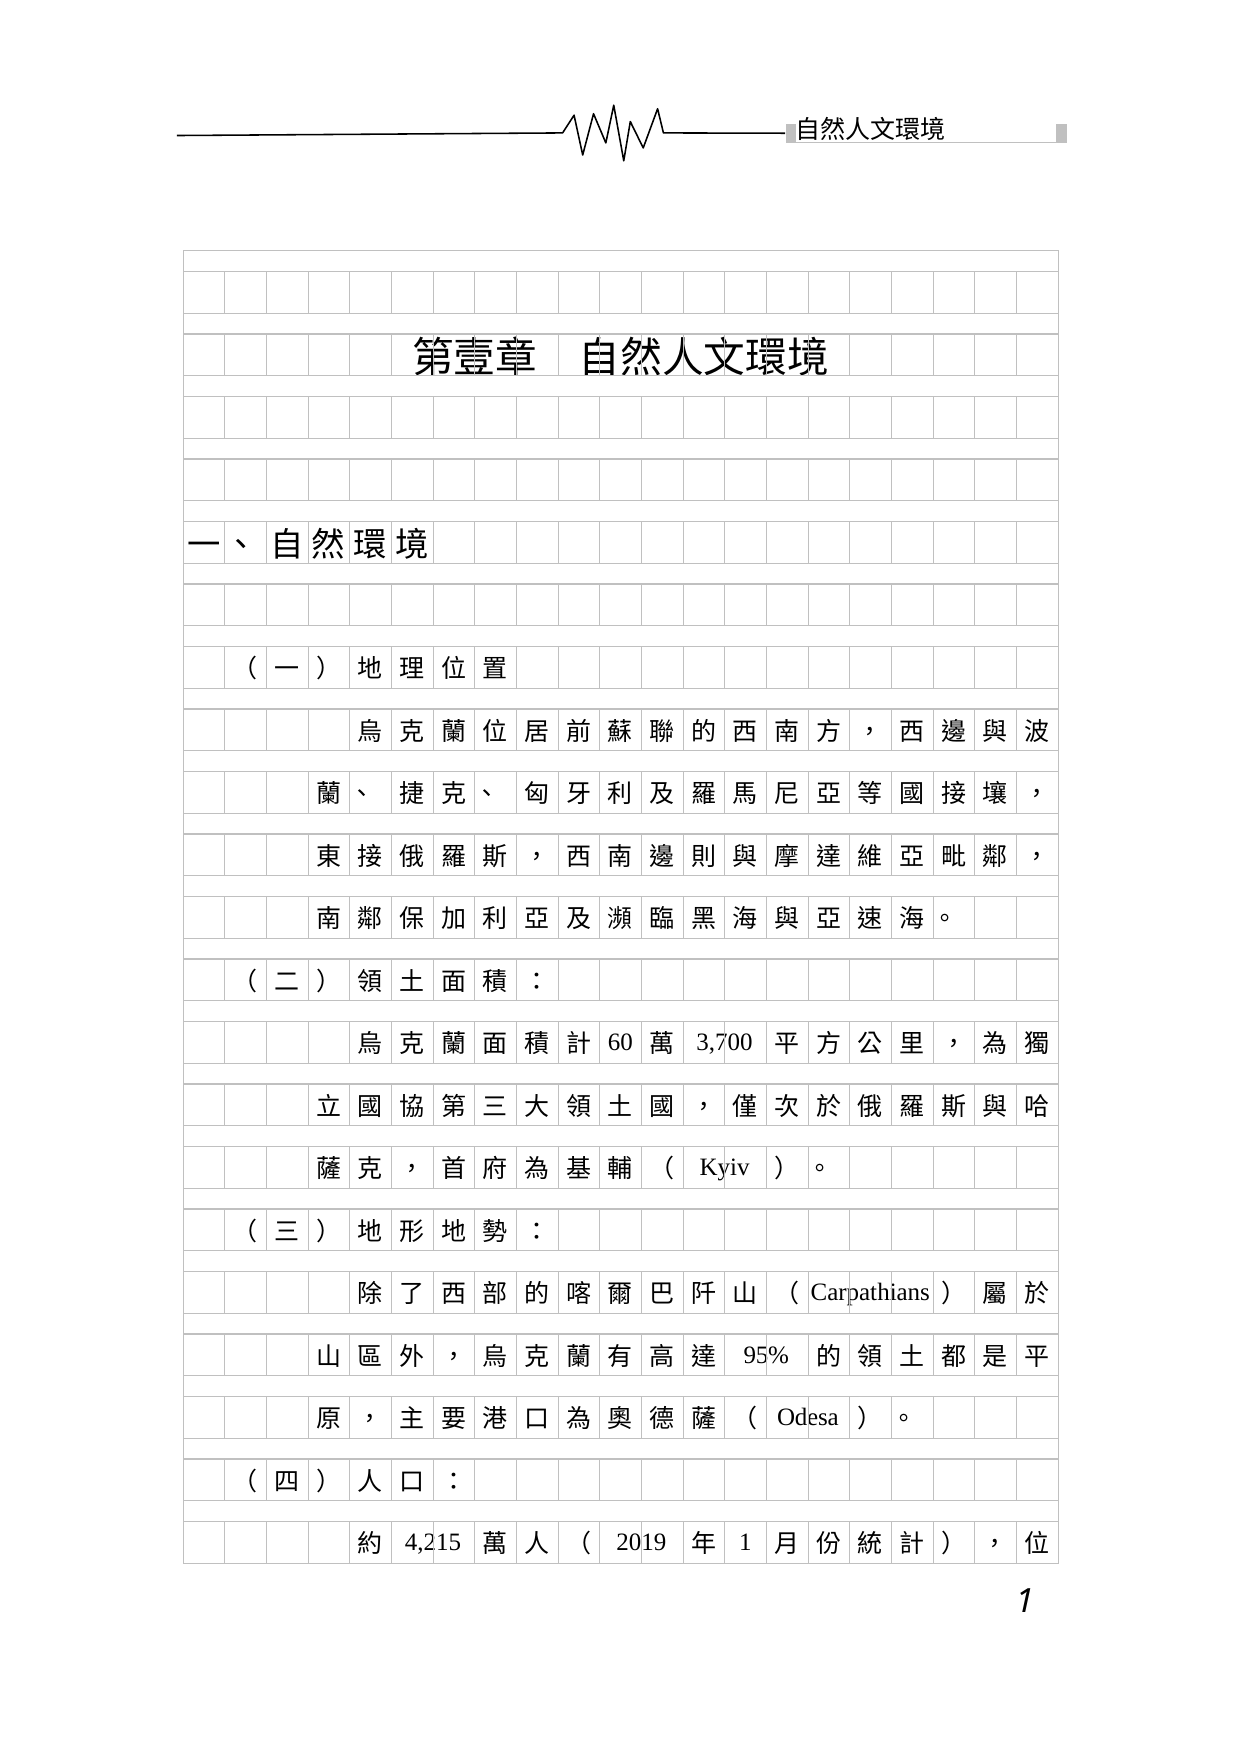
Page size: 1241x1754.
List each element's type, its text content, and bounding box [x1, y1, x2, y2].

text 第壹章 自然人文環境 [850, 335, 891, 375]
text 烏克蘭位居前蘇聯的西南方，西邊與波蘭、捷克、匈牙利及羅馬尼亞等國接壤，東接俄羅斯，西南邊則與摩達維亞毗鄰，南鄰保加利亞及瀕臨黑海與亞速海。 [934, 710, 974, 750]
text 口 [392, 1460, 433, 1500]
text [892, 647, 933, 688]
text [850, 1210, 891, 1250]
text [642, 1460, 683, 1500]
text 除了西部的喀爾巴阡山（Carpathians）屬於山區外，烏克蘭有高達95%的領土都是平原，主要港口為奧德薩（Odesa）。 [975, 1335, 1016, 1375]
text [850, 960, 891, 1000]
text 烏克蘭面積計60萬3,700平方公里，為獨立國協第三大領土國，僅次於俄羅斯與哈薩克，首府為基輔（Kyiv）。 [1017, 1022, 1058, 1063]
text 烏克蘭面積計60萬3,700平方公里，為獨立國協第三大領土國，僅次於俄羅斯與哈薩克，首府為基輔（Kyiv）。 [475, 1147, 516, 1188]
text 烏克蘭位居前蘇聯的西南方，西邊與波蘭、捷克、匈牙利及羅馬尼亞等國接壤，東接俄羅斯，西南邊則與摩達維亞毗鄰，南鄰保加利亞及瀕臨黑海與亞速海。 [975, 710, 1016, 750]
text 除了西部的喀爾巴阡山（Carpathians）屬於山區外，烏克蘭有高達95%的領土都是平原，主要港口為奧德薩（Odesa）。 [642, 1397, 683, 1438]
text 烏克蘭面積計60萬3,700平方公里，為獨立國協第三大領土國，僅次於俄羅斯與哈薩克，首府為基輔（Kyiv）。 [309, 1022, 349, 1063]
text 烏克蘭位居前蘇聯的西南方，西邊與波蘭、捷克、匈牙利及羅馬尼亞等國接壤，東接俄羅斯，西南邊則與摩達維亞毗鄰，南鄰保加利亞及瀕臨黑海與亞速海。 [350, 772, 391, 813]
text 烏克蘭位居前蘇聯的西南方，西邊與波蘭、捷克、匈牙利及羅馬尼亞等國接壤，東接俄羅斯，西南邊則與摩達維亞毗鄰，南鄰保加利亞及瀕臨黑海與亞速海。 [559, 897, 599, 938]
text [892, 960, 933, 1000]
text 除了西部的喀爾巴阡山（Carpathians）屬於山區外，烏克蘭有高達95%的領土都是平原，主要港口為奧德薩（Odesa）。 [281, 1376, 1058, 1396]
text 除了西部的喀爾巴阡山（Carpathians）屬於山區外，烏克蘭有高達95%的領土都是平原，主要港口為奧德薩（Odesa）。 [767, 1397, 808, 1438]
text 一、自然環境 [184, 501, 1058, 521]
text 除了西部的喀爾巴阡山（Carpathians）屬於山區外，烏克蘭有高達95%的領土都是平原，主要港口為奧德薩（Odesa）。 [850, 1397, 891, 1438]
text 第壹章 自然人文環境 [767, 335, 808, 375]
text [207, 939, 1058, 958]
text 第壹章 自然人文環境 [517, 335, 558, 375]
text 第壹章 自然人文環境 [600, 335, 641, 375]
text [559, 960, 599, 1000]
text 烏克蘭位居前蘇聯的西南方，西邊與波蘭、捷克、匈牙利及羅馬尼亞等國接壤，東接俄羅斯，西南邊則與摩達維亞毗鄰，南鄰保加利亞及瀕臨黑海與亞速海。 [1017, 772, 1058, 813]
text [850, 647, 891, 688]
text 約4,215萬人（2019年1月份統計），位居全球第34位（歐洲第7位）。 [350, 1522, 391, 1563]
text 烏克蘭位居前蘇聯的西南方，西邊與波蘭、捷克、匈牙利及羅馬尼亞等國接壤，東接俄羅斯，西南邊則與摩達維亞毗鄰，南鄰保加利亞及瀕臨黑海與亞速海。 [767, 835, 808, 875]
text 烏克蘭面積計60萬3,700平方公里，為獨立國協第三大領土國，僅次於俄羅斯與哈薩克，首府為基輔（Kyiv）。 [350, 1147, 391, 1188]
text 一、自然環境 [642, 522, 683, 563]
text 烏克蘭位居前蘇聯的西南方，西邊與波蘭、捷克、匈牙利及羅馬尼亞等國接壤，東接俄羅斯，西南邊則與摩達維亞毗鄰，南鄰保加利亞及瀕臨黑海與亞速海。 [350, 710, 391, 750]
text 三 [267, 1210, 308, 1250]
text 第壹章 自然人文環境 [350, 335, 391, 375]
text 烏克蘭位居前蘇聯的西南方，西邊與波蘭、捷克、匈牙利及羅馬尼亞等國接壤，東接俄羅斯，西南邊則與摩達維亞毗鄰，南鄰保加利亞及瀕臨黑海與亞速海。 [767, 710, 808, 750]
text 烏克蘭位居前蘇聯的西南方，西邊與波蘭、捷克、匈牙利及羅馬尼亞等國接壤，東接俄羅斯，西南邊則與摩達維亞毗鄰，南鄰保加利亞及瀕臨黑海與亞速海。 [517, 772, 558, 813]
text 第壹章 自然人文環境 [559, 335, 599, 375]
text [809, 1210, 849, 1250]
text [767, 1460, 808, 1500]
text 烏克蘭位居前蘇聯的西南方，西邊與波蘭、捷克、匈牙利及羅馬尼亞等國接壤，東接俄羅斯，西南邊則與摩達維亞毗鄰，南鄰保加利亞及瀕臨黑海與亞速海。 [892, 897, 933, 938]
text 形 [392, 1210, 433, 1250]
text 除了西部的喀爾巴阡山（Carpathians）屬於山區外，烏克蘭有高達95%的領土都是平原，主要港口為奧德薩（Odesa）。 [767, 1335, 808, 1375]
text 地 [434, 1210, 474, 1250]
text （ [225, 1460, 266, 1500]
text 烏克蘭位居前蘇聯的西南方，西邊與波蘭、捷克、匈牙利及羅馬尼亞等國接壤，東接俄羅斯，西南邊則與摩達維亞毗鄰，南鄰保加利亞及瀕臨黑海與亞速海。 [392, 835, 433, 875]
text 第壹章 自然人文環境 [184, 335, 224, 375]
text 烏克蘭面積計60萬3,700平方公里，為獨立國協第三大領土國，僅次於俄羅斯與哈薩克，首府為基輔（Kyiv）。 [1017, 1085, 1058, 1125]
text 一、自然環境 [1017, 522, 1058, 563]
text 烏克蘭位居前蘇聯的西南方，西邊與波蘭、捷克、匈牙利及羅馬尼亞等國接壤，東接俄羅斯，西南邊則與摩達維亞毗鄰，南鄰保加利亞及瀕臨黑海與亞速海。 [850, 835, 891, 875]
text [975, 960, 1016, 1000]
text [207, 1189, 1058, 1208]
text 約4,215萬人（2019年1月份統計），位居全球第34位（歐洲第7位）。 [600, 1522, 641, 1563]
text （ [225, 1210, 266, 1250]
text 烏克蘭面積計60萬3,700平方公里，為獨立國協第三大領土國，僅次於俄羅斯與哈薩克，首府為基輔（Kyiv）。 [642, 1147, 683, 1188]
text [725, 1460, 766, 1500]
text 除了西部的喀爾巴阡山（Carpathians）屬於山區外，烏克蘭有高達95%的領土都是平原，主要港口為奧德薩（Odesa）。 [642, 1335, 683, 1375]
text 約4,215萬人（2019年1月份統計），位居全球第34位（歐洲第7位）。 [281, 1501, 1058, 1521]
text 烏克蘭位居前蘇聯的西南方，西邊與波蘭、捷克、匈牙利及羅馬尼亞等國接壤，東接俄羅斯，西南邊則與摩達維亞毗鄰，南鄰保加利亞及瀕臨黑海與亞速海。 [1017, 897, 1058, 938]
text 第壹章 自然人文環境 [225, 335, 266, 375]
text 除了西部的喀爾巴阡山（Carpathians）屬於山區外，烏克蘭有高達95%的領土都是平原，主要港口為奧德薩（Odesa）。 [309, 1335, 349, 1375]
text 第壹章 自然人文環境 [642, 335, 683, 375]
text 烏克蘭面積計60萬3,700平方公里，為獨立國協第三大領土國，僅次於俄羅斯與哈薩克，首府為基輔（Kyiv）。 [892, 1022, 933, 1063]
text 烏克蘭面積計60萬3,700平方公里，為獨立國協第三大領土國，僅次於俄羅斯與哈薩克，首府為基輔（Kyiv）。 [725, 1022, 766, 1063]
text 烏克蘭面積計60萬3,700平方公里，為獨立國協第三大領土國，僅次於俄羅斯與哈薩克，首府為基輔（Kyiv）。 [517, 1022, 558, 1063]
text 烏克蘭面積計60萬3,700平方公里，為獨立國協第三大領土國，僅次於俄羅斯與哈薩克，首府為基輔（Kyiv）。 [281, 1147, 308, 1188]
text 積 [475, 960, 516, 1000]
text 烏克蘭位居前蘇聯的西南方，西邊與波蘭、捷克、匈牙利及羅馬尼亞等國接壤，東接俄羅斯，西南邊則與摩達維亞毗鄰，南鄰保加利亞及瀕臨黑海與亞速海。 [281, 876, 1058, 896]
text 除了西部的喀爾巴阡山（Carpathians）屬於山區外，烏克蘭有高達95%的領土都是平原，主要港口為奧德薩（Odesa）。 [517, 1397, 558, 1438]
text [207, 1210, 224, 1250]
text 除了西部的喀爾巴阡山（Carpathians）屬於山區外，烏克蘭有高達95%的領土都是平原，主要港口為奧德薩（Odesa）。 [475, 1272, 516, 1313]
text [1017, 1460, 1058, 1500]
text 約4,215萬人（2019年1月份統計），位居全球第34位（歐洲第7位）。 [850, 1522, 891, 1563]
text 烏克蘭面積計60萬3,700平方公里，為獨立國協第三大領土國，僅次於俄羅斯與哈薩克，首府為基輔（Kyiv）。 [684, 1022, 724, 1063]
text 烏克蘭位居前蘇聯的西南方，西邊與波蘭、捷克、匈牙利及羅馬尼亞等國接壤，東接俄羅斯，西南邊則與摩達維亞毗鄰，南鄰保加利亞及瀕臨黑海與亞速海。 [600, 772, 641, 813]
text 烏克蘭面積計60萬3,700平方公里，為獨立國協第三大領土國，僅次於俄羅斯與哈薩克，首府為基輔（Kyiv）。 [600, 1022, 641, 1063]
text 第壹章 自然人文環境 [809, 335, 849, 375]
text 烏克蘭位居前蘇聯的西南方，西邊與波蘭、捷克、匈牙利及羅馬尼亞等國接壤，東接俄羅斯，西南邊則與摩達維亞毗鄰，南鄰保加利亞及瀕臨黑海與亞速海。 [392, 710, 433, 750]
text 烏克蘭面積計60萬3,700平方公里，為獨立國協第三大領土國，僅次於俄羅斯與哈薩克，首府為基輔（Kyiv）。 [975, 1147, 1016, 1188]
text 烏克蘭位居前蘇聯的西南方，西邊與波蘭、捷克、匈牙利及羅馬尼亞等國接壤，東接俄羅斯，西南邊則與摩達維亞毗鄰，南鄰保加利亞及瀕臨黑海與亞速海。 [559, 710, 599, 750]
text 除了西部的喀爾巴阡山（Carpathians）屬於山區外，烏克蘭有高達95%的領土都是平原，主要港口為奧德薩（Odesa）。 [350, 1272, 391, 1313]
text 一、自然環境 [934, 522, 974, 563]
text 第壹章 自然人文環境 [934, 335, 974, 375]
text 烏克蘭面積計60萬3,700平方公里，為獨立國協第三大領土國，僅次於俄羅斯與哈薩克，首府為基輔（Kyiv）。 [684, 1147, 724, 1188]
text 一、自然環境 [600, 522, 641, 563]
text [892, 1460, 933, 1500]
text 約4,215萬人（2019年1月份統計），位居全球第34位（歐洲第7位）。 [475, 1522, 516, 1563]
text [684, 1460, 724, 1500]
text 約4,215萬人（2019年1月份統計），位居全球第34位（歐洲第7位）。 [892, 1522, 933, 1563]
text 第壹章 自然人文環境 [892, 335, 933, 375]
text 烏克蘭面積計60萬3,700平方公里，為獨立國協第三大領土國，僅次於俄羅斯與哈薩克，首府為基輔（Kyiv）。 [975, 1085, 1016, 1125]
text 約4,215萬人（2019年1月份統計），位居全球第34位（歐洲第7位）。 [392, 1522, 433, 1563]
text 除了西部的喀爾巴阡山（Carpathians）屬於山區外，烏克蘭有高達95%的領土都是平原，主要港口為奧德薩（Odesa）。 [684, 1397, 724, 1438]
text 烏克蘭面積計60萬3,700平方公里，為獨立國協第三大領土國，僅次於俄羅斯與哈薩克，首府為基輔（Kyiv）。 [475, 1085, 516, 1125]
text 除了西部的喀爾巴阡山（Carpathians）屬於山區外，烏克蘭有高達95%的領土都是平原，主要港口為奧德薩（Odesa）。 [517, 1335, 558, 1375]
text 勢 [475, 1210, 516, 1250]
text 約4,215萬人（2019年1月份統計），位居全球第34位（歐洲第7位）。 [1017, 1522, 1058, 1563]
text 人 [350, 1460, 391, 1500]
text 一、自然環境 [850, 522, 891, 563]
text [1017, 1210, 1058, 1250]
text 除了西部的喀爾巴阡山（Carpathians）屬於山區外，烏克蘭有高達95%的領土都是平原，主要港口為奧德薩（Odesa）。 [934, 1335, 974, 1375]
text 烏克蘭面積計60萬3,700平方公里，為獨立國協第三大領土國，僅次於俄羅斯與哈薩克，首府為基輔（Kyiv）。 [281, 1085, 308, 1125]
text 面 [434, 960, 474, 1000]
text 一、自然環境 [517, 522, 558, 563]
text 除了西部的喀爾巴阡山（Carpathians）屬於山區外，烏克蘭有高達95%的領土都是平原，主要港口為奧德薩（Odesa）。 [892, 1335, 933, 1375]
text 烏克蘭面積計60萬3,700平方公里，為獨立國協第三大領土國，僅次於俄羅斯與哈薩克，首府為基輔（Kyiv）。 [934, 1022, 974, 1063]
text 烏克蘭位居前蘇聯的西南方，西邊與波蘭、捷克、匈牙利及羅馬尼亞等國接壤，東接俄羅斯，西南邊則與摩達維亞毗鄰，南鄰保加利亞及瀕臨黑海與亞速海。 [725, 897, 766, 938]
text 烏克蘭位居前蘇聯的西南方，西邊與波蘭、捷克、匈牙利及羅馬尼亞等國接壤，東接俄羅斯，西南邊則與摩達維亞毗鄰，南鄰保加利亞及瀕臨黑海與亞速海。 [642, 772, 683, 813]
text 烏克蘭面積計60萬3,700平方公里，為獨立國協第三大領土國，僅次於俄羅斯與哈薩克，首府為基輔（Kyiv）。 [809, 1147, 849, 1188]
text [725, 960, 766, 1000]
text 約4,215萬人（2019年1月份統計），位居全球第34位（歐洲第7位）。 [809, 1522, 849, 1563]
text [475, 1460, 516, 1500]
text 烏克蘭位居前蘇聯的西南方，西邊與波蘭、捷克、匈牙利及羅馬尼亞等國接壤，東接俄羅斯，西南邊則與摩達維亞毗鄰，南鄰保加利亞及瀕臨黑海與亞速海。 [517, 710, 558, 750]
text 烏克蘭面積計60萬3,700平方公里，為獨立國協第三大領土國，僅次於俄羅斯與哈薩克，首府為基輔（Kyiv）。 [809, 1085, 849, 1125]
text [559, 647, 599, 688]
text 烏克蘭位居前蘇聯的西南方，西邊與波蘭、捷克、匈牙利及羅馬尼亞等國接壤，東接俄羅斯，西南邊則與摩達維亞毗鄰，南鄰保加利亞及瀕臨黑海與亞速海。 [309, 897, 349, 938]
text 烏克蘭面積計60萬3,700平方公里，為獨立國協第三大領土國，僅次於俄羅斯與哈薩克，首府為基輔（Kyiv）。 [434, 1022, 474, 1063]
text 除了西部的喀爾巴阡山（Carpathians）屬於山區外，烏克蘭有高達95%的領土都是平原，主要港口為奧德薩（Odesa）。 [309, 1397, 349, 1438]
text 除了西部的喀爾巴阡山（Carpathians）屬於山區外，烏克蘭有高達95%的領土都是平原，主要港口為奧德薩（Odesa）。 [1017, 1397, 1058, 1438]
text 烏克蘭位居前蘇聯的西南方，西邊與波蘭、捷克、匈牙利及羅馬尼亞等國接壤，東接俄羅斯，西南邊則與摩達維亞毗鄰，南鄰保加利亞及瀕臨黑海與亞速海。 [309, 835, 349, 875]
text [975, 1210, 1016, 1250]
text 烏克蘭位居前蘇聯的西南方，西邊與波蘭、捷克、匈牙利及羅馬尼亞等國接壤，東接俄羅斯，西南邊則與摩達維亞毗鄰，南鄰保加利亞及瀕臨黑海與亞速海。 [1017, 835, 1058, 875]
text 一、自然環境 [809, 522, 849, 563]
text [517, 1460, 558, 1500]
text 烏克蘭面積計60萬3,700平方公里，為獨立國協第三大領土國，僅次於俄羅斯與哈薩克，首府為基輔（Kyiv）。 [850, 1085, 891, 1125]
text 位 [434, 647, 474, 688]
text 烏克蘭面積計60萬3,700平方公里，為獨立國協第三大領土國，僅次於俄羅斯與哈薩克，首府為基輔（Kyiv）。 [309, 1085, 349, 1125]
text [207, 626, 1058, 646]
text 約4,215萬人（2019年1月份統計），位居全球第34位（歐洲第7位）。 [767, 1522, 808, 1563]
text 烏克蘭位居前蘇聯的西南方，西邊與波蘭、捷克、匈牙利及羅馬尼亞等國接壤，東接俄羅斯，西南邊則與摩達維亞毗鄰，南鄰保加利亞及瀕臨黑海與亞速海。 [975, 897, 1016, 938]
text 約4,215萬人（2019年1月份統計），位居全球第34位（歐洲第7位）。 [309, 1522, 349, 1563]
text 除了西部的喀爾巴阡山（Carpathians）屬於山區外，烏克蘭有高達95%的領土都是平原，主要港口為奧德薩（Odesa）。 [892, 1272, 933, 1313]
text 除了西部的喀爾巴阡山（Carpathians）屬於山區外，烏克蘭有高達95%的領土都是平原，主要港口為奧德薩（Odesa）。 [767, 1272, 808, 1313]
text 烏克蘭位居前蘇聯的西南方，西邊與波蘭、捷克、匈牙利及羅馬尼亞等國接壤，東接俄羅斯，西南邊則與摩達維亞毗鄰，南鄰保加利亞及瀕臨黑海與亞速海。 [975, 772, 1016, 813]
text 約4,215萬人（2019年1月份統計），位居全球第34位（歐洲第7位）。 [559, 1522, 599, 1563]
text 烏克蘭面積計60萬3,700平方公里，為獨立國協第三大領土國，僅次於俄羅斯與哈薩克，首府為基輔（Kyiv）。 [281, 1064, 1058, 1083]
text 烏克蘭面積計60萬3,700平方公里，為獨立國協第三大領土國，僅次於俄羅斯與哈薩克，首府為基輔（Kyiv）。 [934, 1085, 974, 1125]
text [600, 1210, 641, 1250]
text 烏克蘭位居前蘇聯的西南方，西邊與波蘭、捷克、匈牙利及羅馬尼亞等國接壤，東接俄羅斯，西南邊則與摩達維亞毗鄰，南鄰保加利亞及瀕臨黑海與亞速海。 [725, 772, 766, 813]
text 除了西部的喀爾巴阡山（Carpathians）屬於山區外，烏克蘭有高達95%的領土都是平原，主要港口為奧德薩（Odesa）。 [684, 1272, 724, 1313]
text ） [309, 960, 349, 1000]
text 烏克蘭面積計60萬3,700平方公里，為獨立國協第三大領土國，僅次於俄羅斯與哈薩克，首府為基輔（Kyiv）。 [600, 1085, 641, 1125]
text 第壹章 自然人文環境 [668, 354, 683, 375]
text 一、自然環境 [725, 522, 766, 563]
text 烏克蘭面積計60萬3,700平方公里，為獨立國協第三大領土國，僅次於俄羅斯與哈薩克，首府為基輔（Kyiv）。 [281, 1126, 1058, 1146]
text 烏克蘭面積計60萬3,700平方公里，為獨立國協第三大領土國，僅次於俄羅斯與哈薩克，首府為基輔（Kyiv）。 [684, 1085, 724, 1125]
text 烏克蘭位居前蘇聯的西南方，西邊與波蘭、捷克、匈牙利及羅馬尼亞等國接壤，東接俄羅斯，西南邊則與摩達維亞毗鄰，南鄰保加利亞及瀕臨黑海與亞速海。 [934, 772, 974, 813]
text 約4,215萬人（2019年1月份統計），位居全球第34位（歐洲第7位）。 [725, 1522, 766, 1563]
text 烏克蘭位居前蘇聯的西南方，西邊與波蘭、捷克、匈牙利及羅馬尼亞等國接壤，東接俄羅斯，西南邊則與摩達維亞毗鄰，南鄰保加利亞及瀕臨黑海與亞速海。 [684, 772, 724, 813]
text 烏克蘭面積計60萬3,700平方公里，為獨立國協第三大領土國，僅次於俄羅斯與哈薩克，首府為基輔（Kyiv）。 [392, 1085, 433, 1125]
text 除了西部的喀爾巴阡山（Carpathians）屬於山區外，烏克蘭有高達95%的領土都是平原，主要港口為奧德薩（Odesa）。 [809, 1335, 849, 1375]
text [642, 647, 683, 688]
text 一、自然環境 [309, 522, 349, 563]
text 約4,215萬人（2019年1月份統計），位居全球第34位（歐洲第7位）。 [517, 1522, 558, 1563]
text [767, 1210, 808, 1250]
text 一、自然環境 [559, 522, 599, 563]
text [809, 647, 849, 688]
text [642, 1210, 683, 1250]
text 第壹章 自然人文環境 [684, 335, 724, 375]
text 除了西部的喀爾巴阡山（Carpathians）屬於山區外，烏克蘭有高達95%的領土都是平原，主要港口為奧德薩（Odesa）。 [559, 1397, 599, 1438]
text 烏克蘭面積計60萬3,700平方公里，為獨立國協第三大領土國，僅次於俄羅斯與哈薩克，首府為基輔（Kyiv）。 [475, 1022, 516, 1063]
text [517, 647, 558, 688]
text 烏克蘭位居前蘇聯的西南方，西邊與波蘭、捷克、匈牙利及羅馬尼亞等國接壤，東接俄羅斯，西南邊則與摩達維亞毗鄰，南鄰保加利亞及瀕臨黑海與亞速海。 [392, 772, 433, 813]
text 約4,215萬人（2019年1月份統計），位居全球第34位（歐洲第7位）。 [684, 1522, 724, 1563]
text 烏克蘭面積計60萬3,700平方公里，為獨立國協第三大領土國，僅次於俄羅斯與哈薩克，首府為基輔（Kyiv）。 [725, 1147, 766, 1188]
text 一、自然環境 [225, 522, 266, 563]
text 烏克蘭位居前蘇聯的西南方，西邊與波蘭、捷克、匈牙利及羅馬尼亞等國接壤，東接俄羅斯，西南邊則與摩達維亞毗鄰，南鄰保加利亞及瀕臨黑海與亞速海。 [434, 897, 474, 938]
text 除了西部的喀爾巴阡山（Carpathians）屬於山區外，烏克蘭有高達95%的領土都是平原，主要港口為奧德薩（Odesa）。 [475, 1335, 516, 1375]
text 一、自然環境 [975, 522, 1016, 563]
text 烏克蘭位居前蘇聯的西南方，西邊與波蘭、捷克、匈牙利及羅馬尼亞等國接壤，東接俄羅斯，西南邊則與摩達維亞毗鄰，南鄰保加利亞及瀕臨黑海與亞速海。 [975, 835, 1016, 875]
text 烏克蘭位居前蘇聯的西南方，西邊與波蘭、捷克、匈牙利及羅馬尼亞等國接壤，東接俄羅斯，西南邊則與摩達維亞毗鄰，南鄰保加利亞及瀕臨黑海與亞速海。 [767, 897, 808, 938]
text ） [309, 1210, 349, 1250]
text 約4,215萬人（2019年1月份統計），位居全球第34位（歐洲第7位）。 [281, 1522, 308, 1563]
text 除了西部的喀爾巴阡山（Carpathians）屬於山區外，烏克蘭有高達95%的領土都是平原，主要港口為奧德薩（Odesa）。 [281, 1314, 1058, 1333]
text 烏克蘭面積計60萬3,700平方公里，為獨立國協第三大領土國，僅次於俄羅斯與哈薩克，首府為基輔（Kyiv）。 [767, 1147, 808, 1188]
text 除了西部的喀爾巴阡山（Carpathians）屬於山區外，烏克蘭有高達95%的領土都是平原，主要港口為奧德薩（Odesa）。 [392, 1397, 433, 1438]
text 烏克蘭位居前蘇聯的西南方，西邊與波蘭、捷克、匈牙利及羅馬尼亞等國接壤，東接俄羅斯，西南邊則與摩達維亞毗鄰，南鄰保加利亞及瀕臨黑海與亞速海。 [892, 772, 933, 813]
text ： [517, 960, 558, 1000]
text 二 [267, 960, 308, 1000]
text 烏克蘭位居前蘇聯的西南方，西邊與波蘭、捷克、匈牙利及羅馬尼亞等國接壤，東接俄羅斯，西南邊則與摩達維亞毗鄰，南鄰保加利亞及瀕臨黑海與亞速海。 [850, 772, 891, 813]
text 烏克蘭位居前蘇聯的西南方，西邊與波蘭、捷克、匈牙利及羅馬尼亞等國接壤，東接俄羅斯，西南邊則與摩達維亞毗鄰，南鄰保加利亞及瀕臨黑海與亞速海。 [642, 835, 683, 875]
text 烏克蘭面積計60萬3,700平方公里，為獨立國協第三大領土國，僅次於俄羅斯與哈薩克，首府為基輔（Kyiv）。 [600, 1147, 641, 1188]
text 烏克蘭位居前蘇聯的西南方，西邊與波蘭、捷克、匈牙利及羅馬尼亞等國接壤，東接俄羅斯，西南邊則與摩達維亞毗鄰，南鄰保加利亞及瀕臨黑海與亞速海。 [281, 814, 1058, 833]
text [684, 647, 724, 688]
text 約4,215萬人（2019年1月份統計），位居全球第34位（歐洲第7位）。 [642, 1522, 683, 1563]
text 第壹章 自然人文環境 [975, 335, 1016, 375]
text 烏克蘭位居前蘇聯的西南方，西邊與波蘭、捷克、匈牙利及羅馬尼亞等國接壤，東接俄羅斯，西南邊則與摩達維亞毗鄰，南鄰保加利亞及瀕臨黑海與亞速海。 [1017, 710, 1058, 750]
text ： [517, 1210, 558, 1250]
text 烏克蘭面積計60萬3,700平方公里，為獨立國協第三大領土國，僅次於俄羅斯與哈薩克，首府為基輔（Kyiv）。 [517, 1085, 558, 1125]
text 烏克蘭面積計60萬3,700平方公里，為獨立國協第三大領土國，僅次於俄羅斯與哈薩克，首府為基輔（Kyiv）。 [850, 1147, 891, 1188]
text 第壹章 自然人文環境 [1017, 335, 1058, 375]
text 烏克蘭面積計60萬3,700平方公里，為獨立國協第三大領土國，僅次於俄羅斯與哈薩克，首府為基輔（Kyiv）。 [767, 1022, 808, 1063]
text 烏克蘭面積計60萬3,700平方公里，為獨立國協第三大領土國，僅次於俄羅斯與哈薩克，首府為基輔（Kyiv）。 [350, 1022, 391, 1063]
text 烏克蘭位居前蘇聯的西南方，西邊與波蘭、捷克、匈牙利及羅馬尼亞等國接壤，東接俄羅斯，西南邊則與摩達維亞毗鄰，南鄰保加利亞及瀕臨黑海與亞速海。 [600, 835, 641, 875]
text 烏克蘭面積計60萬3,700平方公里，為獨立國協第三大領土國，僅次於俄羅斯與哈薩克，首府為基輔（Kyiv）。 [850, 1022, 891, 1063]
text [559, 1460, 599, 1500]
text 除了西部的喀爾巴阡山（Carpathians）屬於山區外，烏克蘭有高達95%的領土都是平原，主要港口為奧德薩（Odesa）。 [434, 1397, 474, 1438]
text [1017, 647, 1058, 688]
text 烏克蘭位居前蘇聯的西南方，西邊與波蘭、捷克、匈牙利及羅馬尼亞等國接壤，東接俄羅斯，西南邊則與摩達維亞毗鄰，南鄰保加利亞及瀕臨黑海與亞速海。 [475, 835, 516, 875]
text 烏克蘭位居前蘇聯的西南方，西邊與波蘭、捷克、匈牙利及羅馬尼亞等國接壤，東接俄羅斯，西南邊則與摩達維亞毗鄰，南鄰保加利亞及瀕臨黑海與亞速海。 [600, 710, 641, 750]
text [600, 647, 641, 688]
text 烏克蘭位居前蘇聯的西南方，西邊與波蘭、捷克、匈牙利及羅馬尼亞等國接壤，東接俄羅斯，西南邊則與摩達維亞毗鄰，南鄰保加利亞及瀕臨黑海與亞速海。 [281, 689, 1058, 708]
text 除了西部的喀爾巴阡山（Carpathians）屬於山區外，烏克蘭有高達95%的領土都是平原，主要港口為奧德薩（Odesa）。 [725, 1397, 766, 1438]
text 烏克蘭位居前蘇聯的西南方，西邊與波蘭、捷克、匈牙利及羅馬尼亞等國接壤，東接俄羅斯，西南邊則與摩達維亞毗鄰，南鄰保加利亞及瀕臨黑海與亞速海。 [850, 897, 891, 938]
text 烏克蘭位居前蘇聯的西南方，西邊與波蘭、捷克、匈牙利及羅馬尼亞等國接壤，東接俄羅斯，西南邊則與摩達維亞毗鄰，南鄰保加利亞及瀕臨黑海與亞速海。 [309, 710, 349, 750]
text 烏克蘭位居前蘇聯的西南方，西邊與波蘭、捷克、匈牙利及羅馬尼亞等國接壤，東接俄羅斯，西南邊則與摩達維亞毗鄰，南鄰保加利亞及瀕臨黑海與亞速海。 [934, 835, 974, 875]
text 一、自然環境 [184, 522, 224, 563]
text 除了西部的喀爾巴阡山（Carpathians）屬於山區外，烏克蘭有高達95%的領土都是平原，主要港口為奧德薩（Odesa）。 [392, 1272, 433, 1313]
text 烏克蘭位居前蘇聯的西南方，西邊與波蘭、捷克、匈牙利及羅馬尼亞等國接壤，東接俄羅斯，西南邊則與摩達維亞毗鄰，南鄰保加利亞及瀕臨黑海與亞速海。 [559, 772, 599, 813]
text 烏克蘭面積計60萬3,700平方公里，為獨立國協第三大領土國，僅次於俄羅斯與哈薩克，首府為基輔（Kyiv）。 [892, 1085, 933, 1125]
text [600, 960, 641, 1000]
text 約4,215萬人（2019年1月份統計），位居全球第34位（歐洲第7位）。 [934, 1522, 974, 1563]
text 除了西部的喀爾巴阡山（Carpathians）屬於山區外，烏克蘭有高達95%的領土都是平原，主要港口為奧德薩（Odesa）。 [309, 1272, 349, 1313]
text 除了西部的喀爾巴阡山（Carpathians）屬於山區外，烏克蘭有高達95%的領土都是平原，主要港口為奧德薩（Odesa）。 [600, 1272, 641, 1313]
text 烏克蘭位居前蘇聯的西南方，西邊與波蘭、捷克、匈牙利及羅馬尼亞等國接壤，東接俄羅斯，西南邊則與摩達維亞毗鄰，南鄰保加利亞及瀕臨黑海與亞速海。 [809, 772, 849, 813]
text ） [309, 647, 349, 688]
text 烏克蘭位居前蘇聯的西南方，西邊與波蘭、捷克、匈牙利及羅馬尼亞等國接壤，東接俄羅斯，西南邊則與摩達維亞毗鄰，南鄰保加利亞及瀕臨黑海與亞速海。 [517, 835, 558, 875]
text 烏克蘭面積計60萬3,700平方公里，為獨立國協第三大領土國，僅次於俄羅斯與哈薩克，首府為基輔（Kyiv）。 [809, 1022, 849, 1063]
text [684, 1210, 724, 1250]
text [975, 647, 1016, 688]
text ： [434, 1460, 474, 1500]
text 除了西部的喀爾巴阡山（Carpathians）屬於山區外，烏克蘭有高達95%的領土都是平原，主要港口為奧德薩（Odesa）。 [975, 1397, 1016, 1438]
text （ [225, 647, 266, 688]
text 土 [392, 960, 433, 1000]
text 烏克蘭位居前蘇聯的西南方，西邊與波蘭、捷克、匈牙利及羅馬尼亞等國接壤，東接俄羅斯，西南邊則與摩達維亞毗鄰，南鄰保加利亞及瀕臨黑海與亞速海。 [434, 835, 474, 875]
text 一 [267, 647, 308, 688]
text 烏克蘭位居前蘇聯的西南方，西邊與波蘭、捷克、匈牙利及羅馬尼亞等國接壤，東接俄羅斯，西南邊則與摩達維亞毗鄰，南鄰保加利亞及瀕臨黑海與亞速海。 [392, 897, 433, 938]
text 第壹章 自然人文環境 [434, 335, 474, 375]
text 第壹章 自然人文環境 [392, 335, 433, 375]
text 除了西部的喀爾巴阡山（Carpathians）屬於山區外，烏克蘭有高達95%的領土都是平原，主要港口為奧德薩（Odesa）。 [892, 1397, 933, 1438]
text [934, 1460, 974, 1500]
text [809, 960, 849, 1000]
text 烏克蘭位居前蘇聯的西南方，西邊與波蘭、捷克、匈牙利及羅馬尼亞等國接壤，東接俄羅斯，西南邊則與摩達維亞毗鄰，南鄰保加利亞及瀕臨黑海與亞速海。 [517, 897, 558, 938]
text [207, 960, 224, 1000]
text 第壹章 自然人文環境 [725, 335, 766, 375]
text 烏克蘭面積計60萬3,700平方公里，為獨立國協第三大領土國，僅次於俄羅斯與哈薩克，首府為基輔（Kyiv）。 [975, 1022, 1016, 1063]
text 除了西部的喀爾巴阡山（Carpathians）屬於山區外，烏克蘭有高達95%的領土都是平原，主要港口為奧德薩（Odesa）。 [850, 1272, 891, 1313]
text 除了西部的喀爾巴阡山（Carpathians）屬於山區外，烏克蘭有高達95%的領土都是平原，主要港口為奧德薩（Odesa）。 [350, 1335, 391, 1375]
text [892, 1210, 933, 1250]
text 第壹章 自然人文環境 [684, 357, 699, 375]
text 烏克蘭位居前蘇聯的西南方，西邊與波蘭、捷克、匈牙利及羅馬尼亞等國接壤，東接俄羅斯，西南邊則與摩達維亞毗鄰，南鄰保加利亞及瀕臨黑海與亞速海。 [684, 710, 724, 750]
text 烏克蘭位居前蘇聯的西南方，西邊與波蘭、捷克、匈牙利及羅馬尼亞等國接壤，東接俄羅斯，西南邊則與摩達維亞毗鄰，南鄰保加利亞及瀕臨黑海與亞速海。 [600, 897, 641, 938]
text [684, 960, 724, 1000]
text 烏克蘭位居前蘇聯的西南方，西邊與波蘭、捷克、匈牙利及羅馬尼亞等國接壤，東接俄羅斯，西南邊則與摩達維亞毗鄰，南鄰保加利亞及瀕臨黑海與亞速海。 [725, 710, 766, 750]
text 除了西部的喀爾巴阡山（Carpathians）屬於山區外，烏克蘭有高達95%的領土都是平原，主要港口為奧德薩（Odesa）。 [559, 1335, 599, 1375]
text 烏克蘭位居前蘇聯的西南方，西邊與波蘭、捷克、匈牙利及羅馬尼亞等國接壤，東接俄羅斯，西南邊則與摩達維亞毗鄰，南鄰保加利亞及瀕臨黑海與亞速海。 [281, 751, 1058, 771]
text [725, 647, 766, 688]
text 烏克蘭位居前蘇聯的西南方，西邊與波蘭、捷克、匈牙利及羅馬尼亞等國接壤，東接俄羅斯，西南邊則與摩達維亞毗鄰，南鄰保加利亞及瀕臨黑海與亞速海。 [309, 772, 349, 813]
text （ [225, 960, 266, 1000]
text 除了西部的喀爾巴阡山（Carpathians）屬於山區外，烏克蘭有高達95%的領土都是平原，主要港口為奧德薩（Odesa）。 [725, 1272, 766, 1313]
text [767, 647, 808, 688]
text 烏克蘭位居前蘇聯的西南方，西邊與波蘭、捷克、匈牙利及羅馬尼亞等國接壤，東接俄羅斯，西南邊則與摩達維亞毗鄰，南鄰保加利亞及瀕臨黑海與亞速海。 [684, 897, 724, 938]
text 烏克蘭位居前蘇聯的西南方，西邊與波蘭、捷克、匈牙利及羅馬尼亞等國接壤，東接俄羅斯，西南邊則與摩達維亞毗鄰，南鄰保加利亞及瀕臨黑海與亞速海。 [892, 710, 933, 750]
text 除了西部的喀爾巴阡山（Carpathians）屬於山區外，烏克蘭有高達95%的領土都是平原，主要港口為奧德薩（Odesa）。 [434, 1272, 474, 1313]
text 除了西部的喀爾巴阡山（Carpathians）屬於山區外，烏克蘭有高達95%的領土都是平原，主要港口為奧德薩（Odesa）。 [975, 1272, 1016, 1313]
text 理 [392, 647, 433, 688]
text 烏克蘭位居前蘇聯的西南方，西邊與波蘭、捷克、匈牙利及羅馬尼亞等國接壤，東接俄羅斯，西南邊則與摩達維亞毗鄰，南鄰保加利亞及瀕臨黑海與亞速海。 [809, 710, 849, 750]
text 烏克蘭位居前蘇聯的西南方，西邊與波蘭、捷克、匈牙利及羅馬尼亞等國接壤，東接俄羅斯，西南邊則與摩達維亞毗鄰，南鄰保加利亞及瀕臨黑海與亞速海。 [350, 835, 391, 875]
text 烏克蘭面積計60萬3,700平方公里，為獨立國協第三大領土國，僅次於俄羅斯與哈薩克，首府為基輔（Kyiv）。 [767, 1085, 808, 1125]
text [725, 1210, 766, 1250]
text 烏克蘭位居前蘇聯的西南方，西邊與波蘭、捷克、匈牙利及羅馬尼亞等國接壤，東接俄羅斯，西南邊則與摩達維亞毗鄰，南鄰保加利亞及瀕臨黑海與亞速海。 [475, 710, 516, 750]
text 除了西部的喀爾巴阡山（Carpathians）屬於山區外，烏克蘭有高達95%的領土都是平原，主要港口為奧德薩（Odesa）。 [1017, 1272, 1058, 1313]
text 地 [350, 1210, 391, 1250]
text 烏克蘭面積計60萬3,700平方公里，為獨立國協第三大領土國，僅次於俄羅斯與哈薩克，首府為基輔（Kyiv）。 [281, 1022, 308, 1063]
text [207, 1460, 224, 1500]
text 除了西部的喀爾巴阡山（Carpathians）屬於山區外，烏克蘭有高達95%的領土都是平原，主要港口為奧德薩（Odesa）。 [809, 1272, 849, 1313]
text 烏克蘭位居前蘇聯的西南方，西邊與波蘭、捷克、匈牙利及羅馬尼亞等國接壤，東接俄羅斯，西南邊則與摩達維亞毗鄰，南鄰保加利亞及瀕臨黑海與亞速海。 [809, 835, 849, 875]
text 一、自然環境 [392, 522, 433, 563]
text 第壹章 自然人文環境 [184, 314, 1058, 333]
text [207, 647, 224, 688]
text 烏克蘭面積計60萬3,700平方公里，為獨立國協第三大領土國，僅次於俄羅斯與哈薩克，首府為基輔（Kyiv）。 [517, 1147, 558, 1188]
text [934, 647, 974, 688]
text [642, 960, 683, 1000]
text 烏克蘭面積計60萬3,700平方公里，為獨立國協第三大領土國，僅次於俄羅斯與哈薩克，首府為基輔（Kyiv）。 [892, 1147, 933, 1188]
text 除了西部的喀爾巴阡山（Carpathians）屬於山區外，烏克蘭有高達95%的領土都是平原，主要港口為奧德薩（Odesa）。 [350, 1397, 391, 1438]
text [767, 960, 808, 1000]
text 除了西部的喀爾巴阡山（Carpathians）屬於山區外，烏克蘭有高達95%的領土都是平原，主要港口為奧德薩（Odesa）。 [600, 1397, 641, 1438]
text 除了西部的喀爾巴阡山（Carpathians）屬於山區外，烏克蘭有高達95%的領土都是平原，主要港口為奧德薩（Odesa）。 [600, 1335, 641, 1375]
text 除了西部的喀爾巴阡山（Carpathians）屬於山區外，烏克蘭有高達95%的領土都是平原，主要港口為奧德薩（Odesa）。 [1017, 1335, 1058, 1375]
text 領 [350, 960, 391, 1000]
text 第壹章 自然人文環境 [267, 335, 308, 375]
text 一、自然環境 [267, 522, 308, 563]
text 烏克蘭面積計60萬3,700平方公里，為獨立國協第三大領土國，僅次於俄羅斯與哈薩克，首府為基輔（Kyiv）。 [559, 1085, 599, 1125]
text 除了西部的喀爾巴阡山（Carpathians）屬於山區外，烏克蘭有高達95%的領土都是平原，主要港口為奧德薩（Odesa）。 [850, 1335, 891, 1375]
text 一、自然環境 [767, 522, 808, 563]
text 烏克蘭位居前蘇聯的西南方，西邊與波蘭、捷克、匈牙利及羅馬尼亞等國接壤，東接俄羅斯，西南邊則與摩達維亞毗鄰，南鄰保加利亞及瀕臨黑海與亞速海。 [642, 897, 683, 938]
text 烏克蘭位居前蘇聯的西南方，西邊與波蘭、捷克、匈牙利及羅馬尼亞等國接壤，東接俄羅斯，西南邊則與摩達維亞毗鄰，南鄰保加利亞及瀕臨黑海與亞速海。 [350, 897, 391, 938]
text 置 [475, 647, 516, 688]
text 烏克蘭面積計60萬3,700平方公里，為獨立國協第三大領土國，僅次於俄羅斯與哈薩克，首府為基輔（Kyiv）。 [934, 1147, 974, 1188]
text 除了西部的喀爾巴阡山（Carpathians）屬於山區外，烏克蘭有高達95%的領土都是平原，主要港口為奧德薩（Odesa）。 [281, 1251, 1058, 1271]
text 除了西部的喀爾巴阡山（Carpathians）屬於山區外，烏克蘭有高達95%的領土都是平原，主要港口為奧德薩（Odesa）。 [934, 1397, 974, 1438]
text 烏克蘭面積計60萬3,700平方公里，為獨立國協第三大領土國，僅次於俄羅斯與哈薩克，首府為基輔（Kyiv）。 [392, 1022, 433, 1063]
text 烏克蘭位居前蘇聯的西南方，西邊與波蘭、捷克、匈牙利及羅馬尼亞等國接壤，東接俄羅斯，西南邊則與摩達維亞毗鄰，南鄰保加利亞及瀕臨黑海與亞速海。 [475, 897, 516, 938]
text 除了西部的喀爾巴阡山（Carpathians）屬於山區外，烏克蘭有高達95%的領土都是平原，主要港口為奧德薩（Odesa）。 [475, 1397, 516, 1438]
text 一、自然環境 [475, 522, 516, 563]
text [207, 1439, 1058, 1458]
text ） [309, 1460, 349, 1500]
text [600, 1460, 641, 1500]
text 烏克蘭位居前蘇聯的西南方，西邊與波蘭、捷克、匈牙利及羅馬尼亞等國接壤，東接俄羅斯，西南邊則與摩達維亞毗鄰，南鄰保加利亞及瀕臨黑海與亞速海。 [475, 772, 516, 813]
text 除了西部的喀爾巴阡山（Carpathians）屬於山區外，烏克蘭有高達95%的領土都是平原，主要港口為奧德薩（Odesa）。 [684, 1335, 724, 1375]
text 第壹章 自然人文環境 [309, 335, 349, 375]
text [934, 1210, 974, 1250]
text 一、自然環境 [434, 522, 474, 563]
text [559, 1210, 599, 1250]
text 烏克蘭面積計60萬3,700平方公里，為獨立國協第三大領土國，僅次於俄羅斯與哈薩克，首府為基輔（Kyiv）。 [559, 1147, 599, 1188]
text 烏克蘭面積計60萬3,700平方公里，為獨立國協第三大領土國，僅次於俄羅斯與哈薩克，首府為基輔（Kyiv）。 [281, 1001, 1058, 1021]
text 第壹章 自然人文環境 [475, 335, 516, 375]
text 除了西部的喀爾巴阡山（Carpathians）屬於山區外，烏克蘭有高達95%的領土都是平原，主要港口為奧德薩（Odesa）。 [392, 1335, 433, 1375]
text 烏克蘭面積計60萬3,700平方公里，為獨立國協第三大領土國，僅次於俄羅斯與哈薩克，首府為基輔（Kyiv）。 [434, 1085, 474, 1125]
text 除了西部的喀爾巴阡山（Carpathians）屬於山區外，烏克蘭有高達95%的領土都是平原，主要港口為奧德薩（Odesa）。 [642, 1272, 683, 1313]
text 烏克蘭位居前蘇聯的西南方，西邊與波蘭、捷克、匈牙利及羅馬尼亞等國接壤，東接俄羅斯，西南邊則與摩達維亞毗鄰，南鄰保加利亞及瀕臨黑海與亞速海。 [684, 835, 724, 875]
text 除了西部的喀爾巴阡山（Carpathians）屬於山區外，烏克蘭有高達95%的領土都是平原，主要港口為奧德薩（Odesa）。 [434, 1335, 474, 1375]
text 除了西部的喀爾巴阡山（Carpathians）屬於山區外，烏克蘭有高達95%的領土都是平原，主要港口為奧德薩（Odesa）。 [559, 1272, 599, 1313]
text [850, 1460, 891, 1500]
text 烏克蘭位居前蘇聯的西南方，西邊與波蘭、捷克、匈牙利及羅馬尼亞等國接壤，東接俄羅斯，西南邊則與摩達維亞毗鄰，南鄰保加利亞及瀕臨黑海與亞速海。 [725, 835, 766, 875]
text 烏克蘭面積計60萬3,700平方公里，為獨立國協第三大領土國，僅次於俄羅斯與哈薩克，首府為基輔（Kyiv）。 [642, 1085, 683, 1125]
text 除了西部的喀爾巴阡山（Carpathians）屬於山區外，烏克蘭有高達95%的領土都是平原，主要港口為奧德薩（Odesa）。 [725, 1335, 766, 1375]
text 烏克蘭位居前蘇聯的西南方，西邊與波蘭、捷克、匈牙利及羅馬尼亞等國接壤，東接俄羅斯，西南邊則與摩達維亞毗鄰，南鄰保加利亞及瀕臨黑海與亞速海。 [642, 710, 683, 750]
text 除了西部的喀爾巴阡山（Carpathians）屬於山區外，烏克蘭有高達95%的領土都是平原，主要港口為奧德薩（Odesa）。 [517, 1272, 558, 1313]
text 烏克蘭面積計60萬3,700平方公里，為獨立國協第三大領土國，僅次於俄羅斯與哈薩克，首府為基輔（Kyiv）。 [725, 1085, 766, 1125]
text 約4,215萬人（2019年1月份統計），位居全球第34位（歐洲第7位）。 [434, 1522, 474, 1563]
text 一、自然環境 [350, 522, 391, 563]
text 一、自然環境 [684, 522, 724, 563]
text 烏克蘭位居前蘇聯的西南方，西邊與波蘭、捷克、匈牙利及羅馬尼亞等國接壤，東接俄羅斯，西南邊則與摩達維亞毗鄰，南鄰保加利亞及瀕臨黑海與亞速海。 [850, 710, 891, 750]
text 烏克蘭面積計60萬3,700平方公里，為獨立國協第三大領土國，僅次於俄羅斯與哈薩克，首府為基輔（Kyiv）。 [559, 1022, 599, 1063]
text 約4,215萬人（2019年1月份統計），位居全球第34位（歐洲第7位）。 [975, 1522, 1016, 1563]
text 除了西部的喀爾巴阡山（Carpathians）屬於山區外，烏克蘭有高達95%的領土都是平原，主要港口為奧德薩（Odesa）。 [934, 1272, 974, 1313]
text 烏克蘭面積計60萬3,700平方公里，為獨立國協第三大領土國，僅次於俄羅斯與哈薩克，首府為基輔（Kyiv）。 [350, 1085, 391, 1125]
text [809, 1460, 849, 1500]
text 烏克蘭位居前蘇聯的西南方，西邊與波蘭、捷克、匈牙利及羅馬尼亞等國接壤，東接俄羅斯，西南邊則與摩達維亞毗鄰，南鄰保加利亞及瀕臨黑海與亞速海。 [934, 897, 974, 938]
text 烏克蘭位居前蘇聯的西南方，西邊與波蘭、捷克、匈牙利及羅馬尼亞等國接壤，東接俄羅斯，西南邊則與摩達維亞毗鄰，南鄰保加利亞及瀕臨黑海與亞速海。 [434, 710, 474, 750]
text 烏克蘭面積計60萬3,700平方公里，為獨立國協第三大領土國，僅次於俄羅斯與哈薩克，首府為基輔（Kyiv）。 [1017, 1147, 1058, 1188]
text [975, 1460, 1016, 1500]
text 四 [267, 1460, 308, 1500]
text 烏克蘭位居前蘇聯的西南方，西邊與波蘭、捷克、匈牙利及羅馬尼亞等國接壤，東接俄羅斯，西南邊則與摩達維亞毗鄰，南鄰保加利亞及瀕臨黑海與亞速海。 [559, 835, 599, 875]
text 地 [350, 647, 391, 688]
text [1017, 960, 1058, 1000]
text [934, 960, 974, 1000]
text 烏克蘭位居前蘇聯的西南方，西邊與波蘭、捷克、匈牙利及羅馬尼亞等國接壤，東接俄羅斯，西南邊則與摩達維亞毗鄰，南鄰保加利亞及瀕臨黑海與亞速海。 [434, 772, 474, 813]
text 烏克蘭位居前蘇聯的西南方，西邊與波蘭、捷克、匈牙利及羅馬尼亞等國接壤，東接俄羅斯，西南邊則與摩達維亞毗鄰，南鄰保加利亞及瀕臨黑海與亞速海。 [767, 772, 808, 813]
text 烏克蘭位居前蘇聯的西南方，西邊與波蘭、捷克、匈牙利及羅馬尼亞等國接壤，東接俄羅斯，西南邊則與摩達維亞毗鄰，南鄰保加利亞及瀕臨黑海與亞速海。 [809, 897, 849, 938]
text 一、自然環境 [892, 522, 933, 563]
text 烏克蘭面積計60萬3,700平方公里，為獨立國協第三大領土國，僅次於俄羅斯與哈薩克，首府為基輔（Kyiv）。 [642, 1022, 683, 1063]
text 烏克蘭位居前蘇聯的西南方，西邊與波蘭、捷克、匈牙利及羅馬尼亞等國接壤，東接俄羅斯，西南邊則與摩達維亞毗鄰，南鄰保加利亞及瀕臨黑海與亞速海。 [892, 835, 933, 875]
text 除了西部的喀爾巴阡山（Carpathians）屬於山區外，烏克蘭有高達95%的領土都是平原，主要港口為奧德薩（Odesa）。 [809, 1397, 849, 1438]
text 烏克蘭面積計60萬3,700平方公里，為獨立國協第三大領土國，僅次於俄羅斯與哈薩克，首府為基輔（Kyiv）。 [309, 1147, 349, 1188]
text 烏克蘭面積計60萬3,700平方公里，為獨立國協第三大領土國，僅次於俄羅斯與哈薩克，首府為基輔（Kyiv）。 [392, 1147, 433, 1188]
text 烏克蘭面積計60萬3,700平方公里，為獨立國協第三大領土國，僅次於俄羅斯與哈薩克，首府為基輔（Kyiv）。 [434, 1147, 474, 1188]
